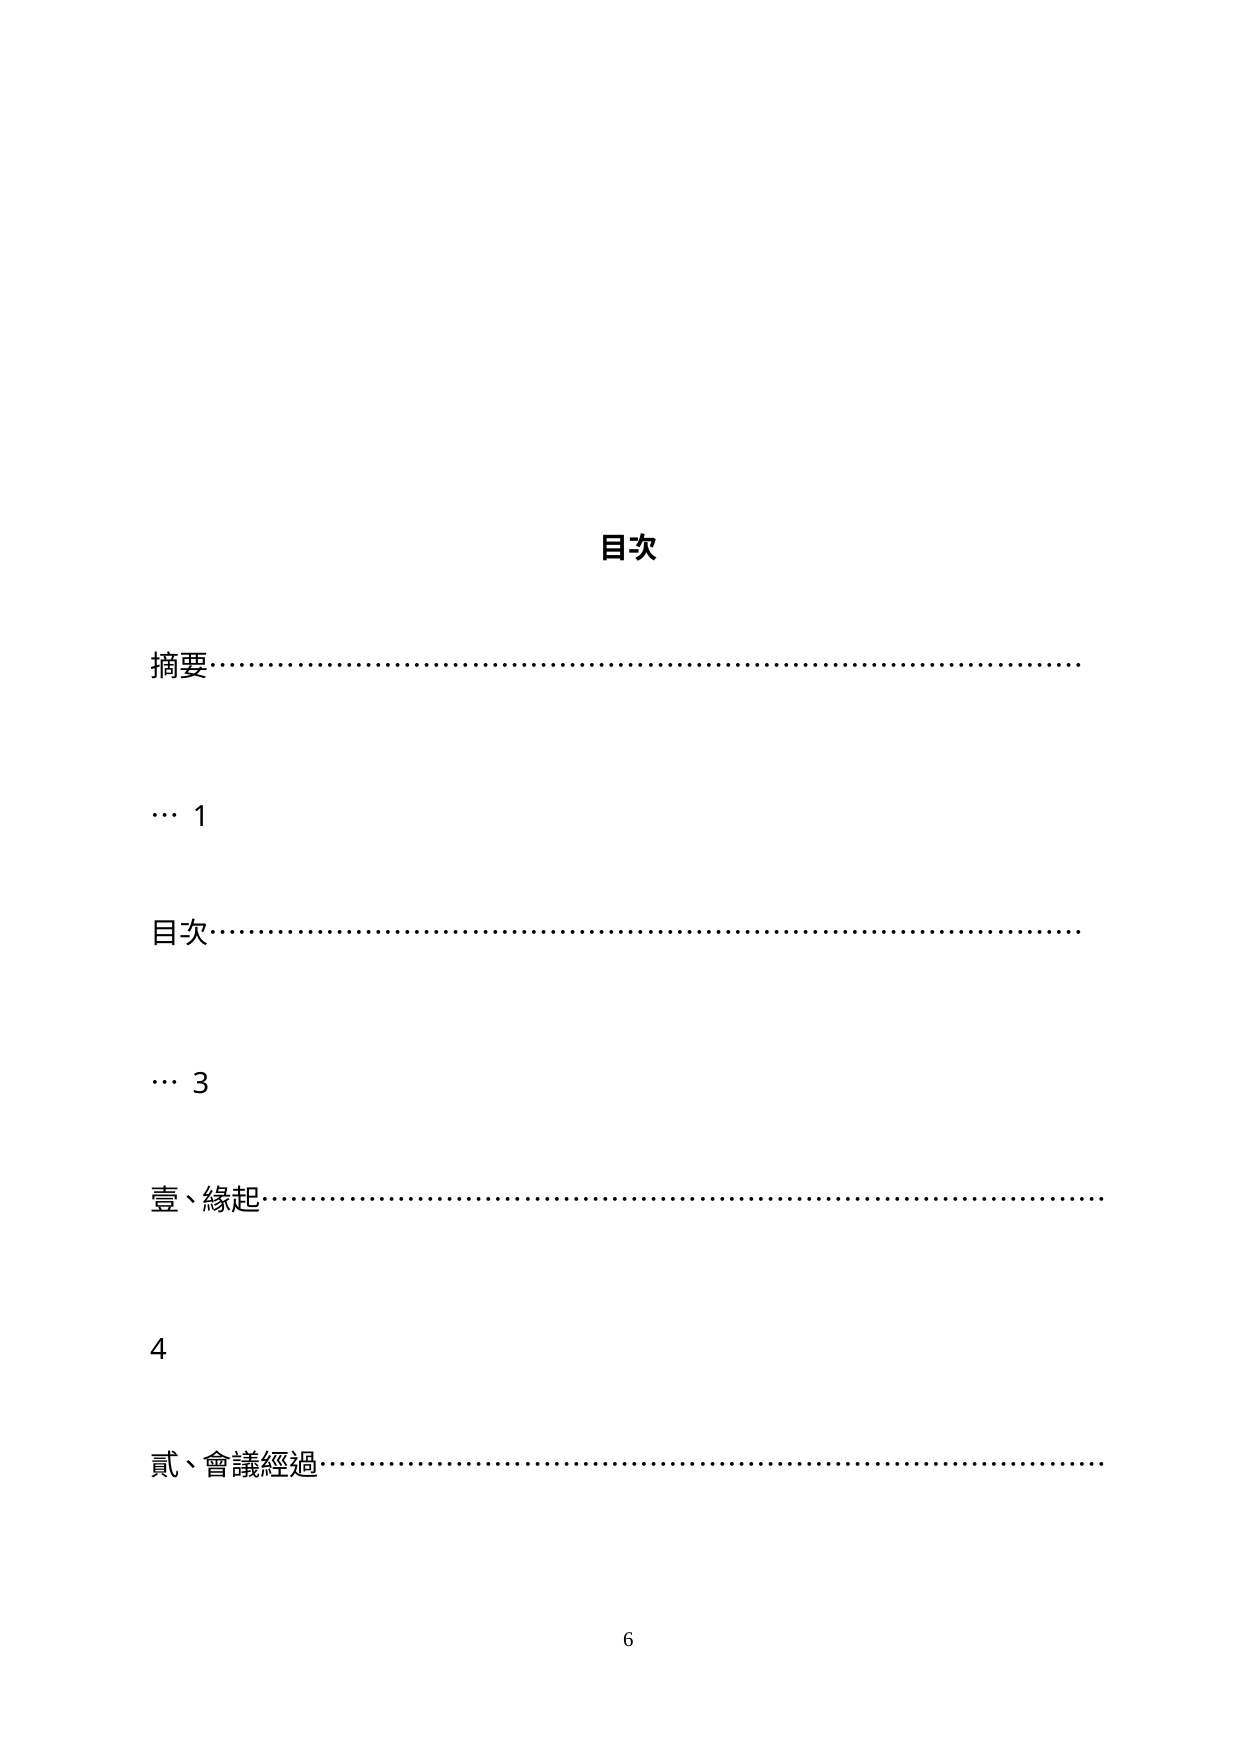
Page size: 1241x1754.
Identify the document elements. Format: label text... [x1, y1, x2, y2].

text 目次 [150, 508, 1106, 583]
text 壹、緣起…………………………………………………………………………… 4 [150, 1161, 1106, 1386]
text 摘要………………………………………………………………………………… 1 [150, 626, 1106, 851]
text 目次………………………………………………………………………………… 3 [150, 893, 1106, 1118]
text 貳、會議經過……………………………………………………………………… [150, 1425, 1106, 1500]
